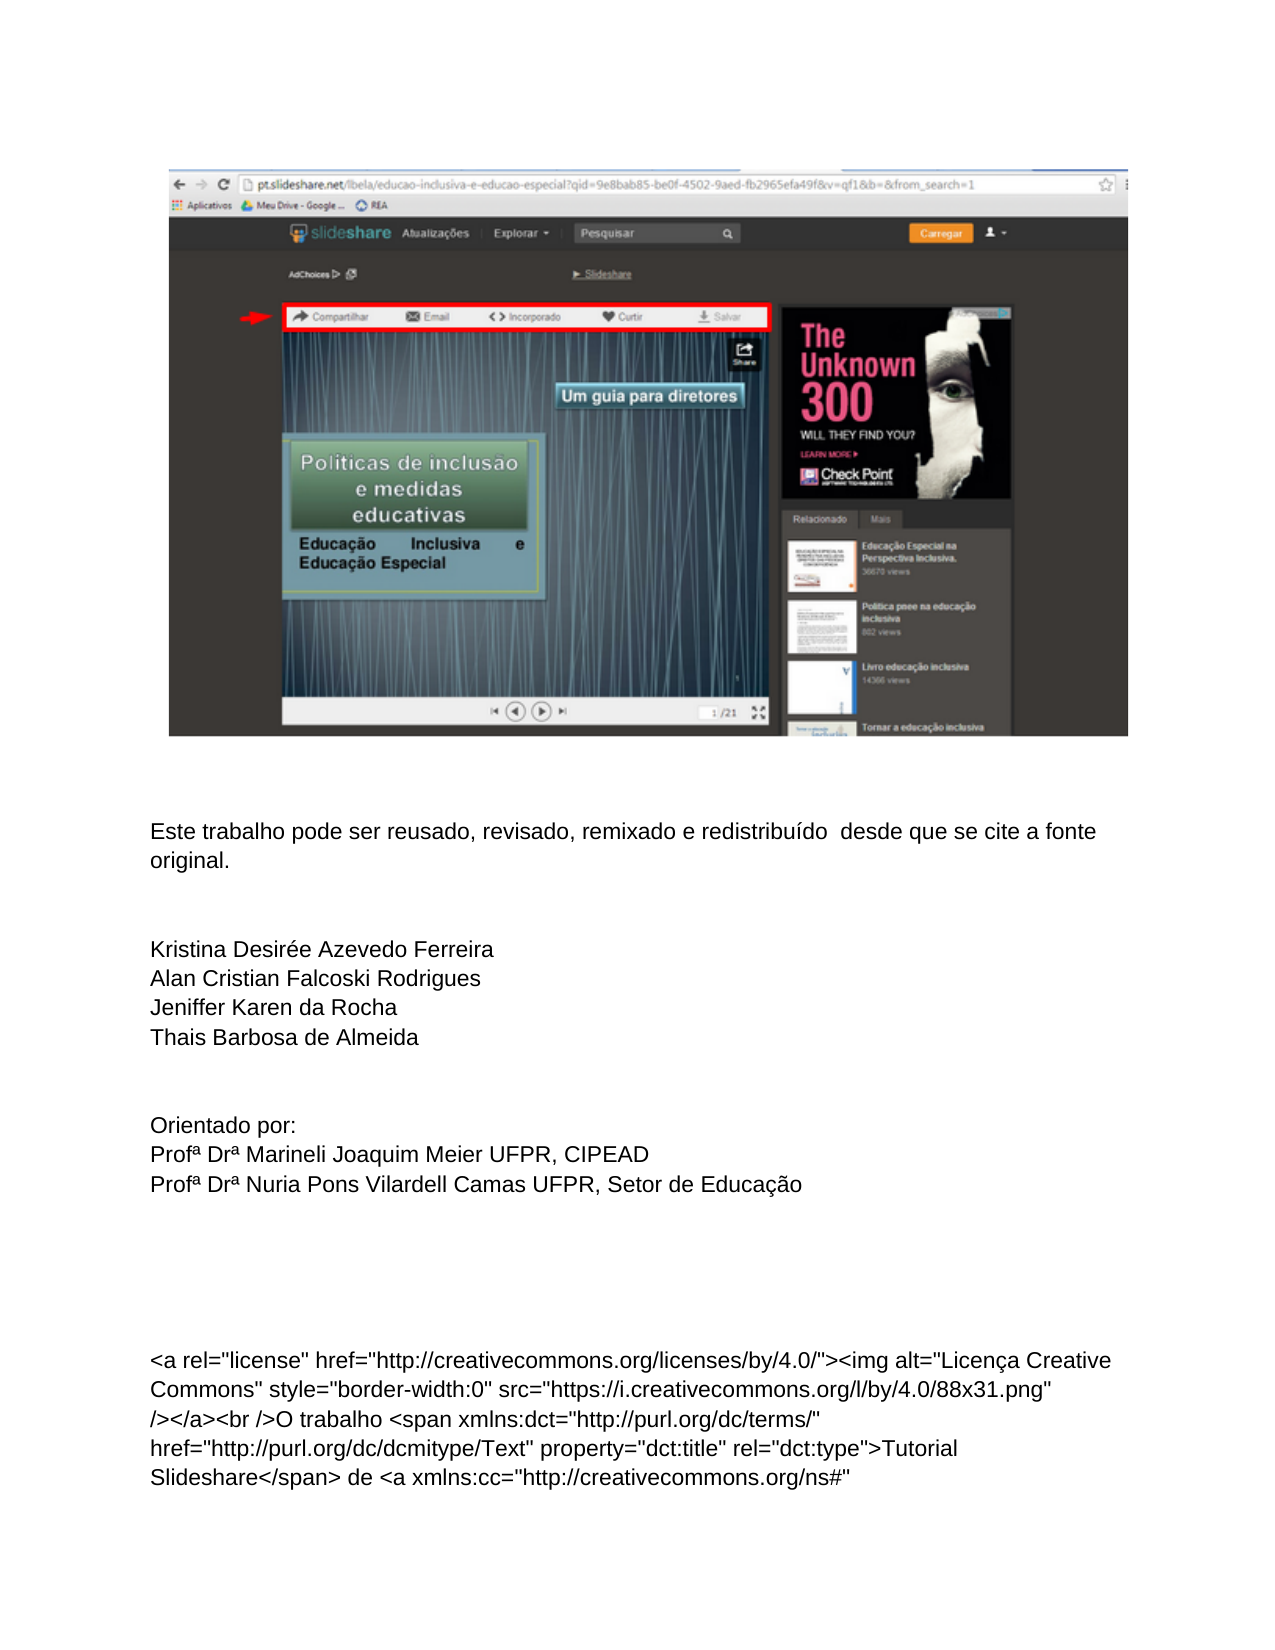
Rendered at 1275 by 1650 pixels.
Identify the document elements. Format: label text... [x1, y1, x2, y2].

text Profª Drª Marineli Joaquim Meier UFPR, CIPEAD [150, 1142, 1125, 1167]
picture [168, 168, 1129, 738]
text <a rel="license" href="http://creativecommons.org/licenses/by/4.0/"><img alt="Licença Creative Commons" style="border-width:0" src="https://i.creativecommons.org/l/by/4.0/88x31.png" /></a><br />O trabalho <span xmlns:dct="http://purl.org/dc/terms/" href="http://purl.org/dc/dcmitype/Text" property="dct:title" rel="dct:type">Tutorial Slideshare</span> de <a xmlns:cc="http://creativecommons.org/ns#" [150, 1347, 1125, 1491]
text Este trabalho pode ser reusado, revisado, remixado e redistribuído desde que se cite a fonte original. [150, 819, 1125, 874]
text Orientado por: [150, 1112, 1125, 1138]
text Profª Drª Nuria Pons Vilardell Camas UFPR, Setor de Educação [150, 1171, 1125, 1197]
text Thais Barbosa de Almeida [150, 1024, 1125, 1050]
text Jeniffer Karen da Rocha [150, 995, 1125, 1021]
text Alan Cristian Falcoski Rodrigues [150, 966, 1125, 991]
text Kristina Desirée Azevedo Ferreira [150, 936, 1125, 962]
